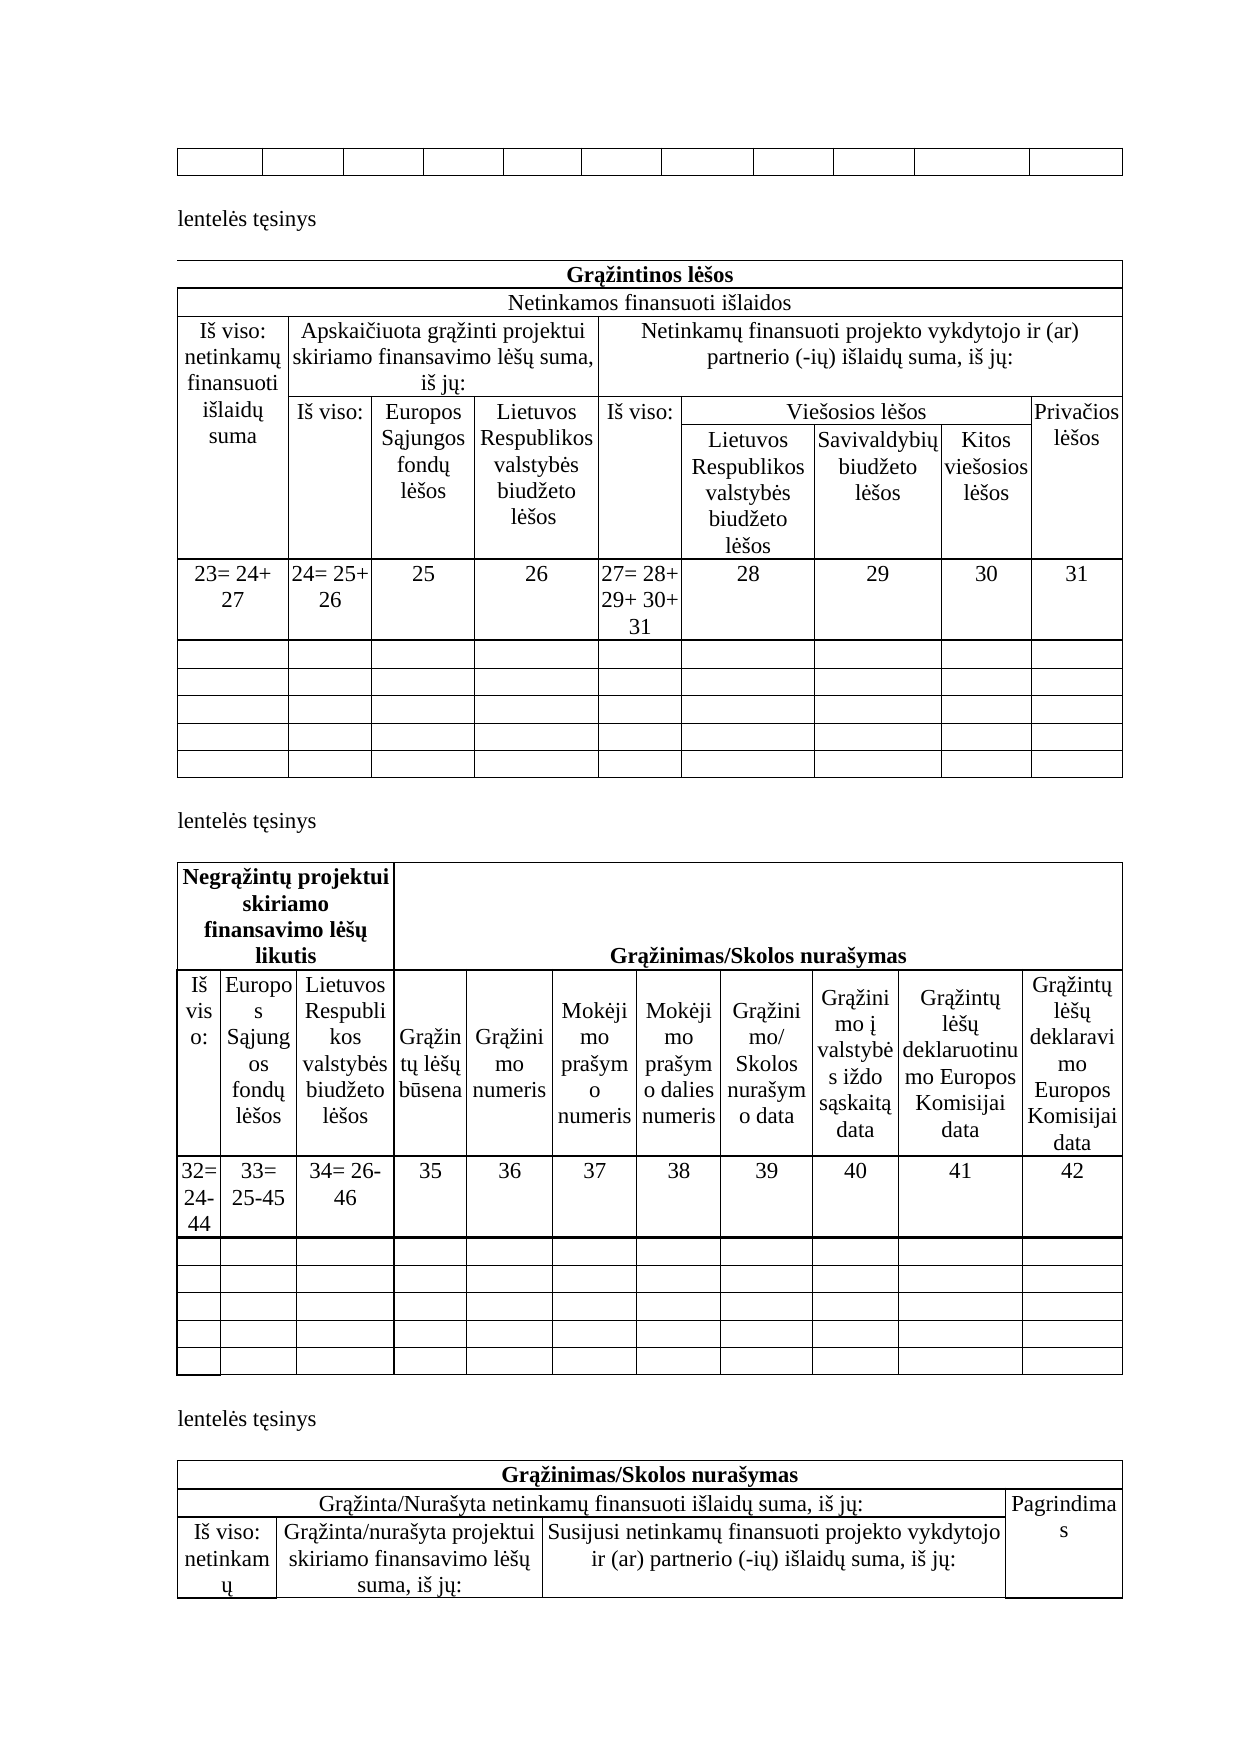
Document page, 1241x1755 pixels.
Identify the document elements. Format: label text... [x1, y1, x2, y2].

text lentelės tęsinys [177, 1405, 1122, 1432]
table_header Grąžinimas/Skolos nurašymas [178, 1461, 1122, 1488]
table_cell Iš viso: netinkamų finansuoti išlaidų suma [178, 317, 288, 558]
table_cell [721, 1293, 812, 1319]
table_cell Lietuvos Respublikos valstybės biudžeto lėšos [297, 971, 393, 1155]
table_cell [297, 1321, 393, 1347]
table_cell [178, 149, 262, 175]
table_cell [599, 696, 681, 722]
table_cell [475, 696, 598, 722]
table_cell [682, 751, 814, 777]
table_cell [467, 1266, 552, 1292]
table_cell 23= 24+ 27 [178, 560, 288, 639]
table_cell [178, 724, 288, 750]
table_cell [599, 751, 681, 777]
table_cell [637, 1266, 720, 1292]
table_cell [813, 1239, 898, 1265]
table_cell [178, 1293, 220, 1319]
table_cell 31 [1032, 560, 1122, 639]
table_cell [1030, 149, 1122, 175]
table_cell [221, 1293, 296, 1319]
table_cell [178, 1239, 220, 1265]
table_cell [372, 724, 474, 750]
table_header Grąžinimas/Skolos nurašymas [395, 863, 1122, 969]
table_cell [815, 751, 941, 777]
table_cell Lietuvos Respublikos valstybės biudžeto lėšos [682, 425, 814, 558]
table_cell Europos Sąjungos fondų lėšos [221, 971, 296, 1155]
table_cell Grąžinta/nurašyta projektui skiriamo finansavimo lėšų suma, iš jų: [277, 1518, 542, 1597]
table_cell [553, 1348, 636, 1374]
table_cell [178, 1348, 220, 1374]
table_cell [915, 149, 1029, 175]
table_cell [221, 1239, 296, 1265]
table_cell [395, 1348, 466, 1374]
table_cell [297, 1239, 393, 1265]
table_header Grąžintinos lėšos [177, 261, 1122, 287]
table_cell [395, 1321, 466, 1347]
table_cell [372, 696, 474, 722]
table_cell [1032, 724, 1122, 750]
table_cell Privačios lėšos [1032, 397, 1122, 558]
table_cell [682, 696, 814, 722]
table_cell 42 [1023, 1157, 1122, 1236]
table_cell Iš viso: [178, 971, 220, 1155]
table_cell 37 [553, 1157, 636, 1236]
table_cell Mokėjimo prašymo numeris [553, 971, 636, 1155]
text lentelės tęsinys [177, 807, 1122, 833]
table_cell 39 [721, 1157, 812, 1236]
table_cell Grąžinimo į valstybės iždo sąskaitą data [813, 971, 898, 1155]
table_cell [178, 669, 288, 695]
table_cell Grąžinimo/ Skolos nurašymo data [721, 971, 812, 1155]
table_cell [899, 1321, 1022, 1347]
table_cell [297, 1293, 393, 1319]
table_cell [475, 669, 598, 695]
table_cell [372, 751, 474, 777]
table_cell [1023, 1266, 1122, 1292]
table_cell [553, 1266, 636, 1292]
table_cell Pagrindimas [1006, 1490, 1122, 1597]
table_cell Grąžinta/Nurašyta netinkamų finansuoti išlaidų suma, iš jų: [178, 1490, 1005, 1516]
table_cell [178, 696, 288, 722]
table_cell [942, 641, 1031, 668]
table_cell [395, 1266, 466, 1292]
table_cell [599, 724, 681, 750]
table_cell [424, 149, 503, 175]
table_cell [637, 1293, 720, 1319]
table_cell [504, 149, 581, 175]
table_cell [289, 751, 371, 777]
table_cell [395, 1293, 466, 1319]
table_cell [942, 724, 1031, 750]
table_cell [815, 669, 941, 695]
table_cell 38 [637, 1157, 720, 1236]
table_cell 25 [372, 560, 474, 639]
table_cell 24= 25+ 26 [289, 560, 371, 639]
table_cell [899, 1266, 1022, 1292]
table_cell [637, 1321, 720, 1347]
table_cell [942, 669, 1031, 695]
table_cell [1032, 696, 1122, 722]
table_cell [297, 1348, 393, 1374]
table_cell [289, 669, 371, 695]
table_cell 36 [467, 1157, 552, 1236]
table_cell Iš viso: [599, 397, 681, 558]
table_cell Viešosios lėšos [682, 397, 1031, 424]
table_cell [344, 149, 423, 175]
table_cell [475, 641, 598, 668]
table_cell [721, 1266, 812, 1292]
table_cell [372, 669, 474, 695]
table_cell Europos Sąjungos fondų lėšos [372, 397, 474, 558]
table_cell [221, 1348, 296, 1374]
table_cell [263, 149, 343, 175]
table_cell [1023, 1348, 1122, 1374]
table_cell [682, 669, 814, 695]
table_cell [467, 1321, 552, 1347]
table_cell [637, 1239, 720, 1265]
table_cell [372, 641, 474, 668]
table_cell [475, 751, 598, 777]
table_cell [553, 1239, 636, 1265]
table_cell [1023, 1321, 1122, 1347]
table_cell [721, 1348, 812, 1374]
table_cell [289, 724, 371, 750]
table_cell 30 [942, 560, 1031, 639]
table_cell [1032, 751, 1122, 777]
table_cell [637, 1348, 720, 1374]
table_cell 28 [682, 560, 814, 639]
table_cell [721, 1239, 812, 1265]
table_cell [899, 1239, 1022, 1265]
table_cell 35 [395, 1157, 466, 1236]
table_cell [813, 1321, 898, 1347]
table_cell [899, 1293, 1022, 1319]
table_cell [178, 641, 288, 668]
table_cell [721, 1321, 812, 1347]
table_cell [467, 1239, 552, 1265]
table_cell Lietuvos Respublikos valstybės biudžeto lėšos [475, 397, 598, 558]
table_cell [582, 149, 661, 175]
table_cell [813, 1348, 898, 1374]
table_cell [682, 641, 814, 668]
table_cell [599, 641, 681, 668]
table_header Negrąžintų projektui skiriamo finansavimo lėšų likutis [178, 863, 393, 969]
table_cell [899, 1348, 1022, 1374]
table_cell [813, 1293, 898, 1319]
table_cell 41 [899, 1157, 1022, 1236]
table_cell Grąžinimo numeris [467, 971, 552, 1155]
table_cell [815, 641, 941, 668]
table_cell 40 [813, 1157, 898, 1236]
table_cell [1032, 641, 1122, 668]
table_cell Netinkamų finansuoti projekto vykdytojo ir (ar) partnerio (-ių) išlaidų suma, iš jų: [599, 317, 1122, 396]
table_cell [178, 751, 288, 777]
table_cell Grąžintų lėšų deklaravimo Europos Komisijai data [1023, 971, 1122, 1155]
table_cell Susijusi netinkamų finansuoti projekto vykdytojo ir (ar) partnerio (-ių) išlaidų suma, iš jų: [543, 1518, 1005, 1597]
table_cell [475, 724, 598, 750]
text lentelės tęsinys [177, 205, 1122, 231]
table_cell [834, 149, 914, 175]
table_cell [942, 696, 1031, 722]
table_cell [1032, 669, 1122, 695]
table_cell [467, 1293, 552, 1319]
table_cell 33= 25-45 [221, 1157, 296, 1236]
table_cell 32= 24-44 [178, 1157, 220, 1236]
table_cell Grąžintų lėšų deklaruotinumo Europos Komisijai data [899, 971, 1022, 1155]
table_cell [395, 1239, 466, 1265]
table_cell [815, 724, 941, 750]
table_cell Mokėjimo prašymo dalies numeris [637, 971, 720, 1155]
table_cell [754, 149, 833, 175]
table_cell [942, 751, 1031, 777]
table_cell 29 [815, 560, 941, 639]
table_cell [1023, 1239, 1122, 1265]
table_cell [289, 641, 371, 668]
table_cell 27= 28+ 29+ 30+ 31 [599, 560, 681, 639]
table_cell [1023, 1293, 1122, 1319]
table_cell Kitos viešosios lėšos [942, 425, 1031, 558]
table_cell [178, 1266, 220, 1292]
table_cell 26 [475, 560, 598, 639]
table_cell Iš viso: netinkamų [178, 1518, 276, 1597]
table_cell Grąžintų lėšų būsena [395, 971, 466, 1155]
table_cell Savivaldybių biudžeto lėšos [815, 425, 941, 558]
table_cell [297, 1266, 393, 1292]
table_cell [553, 1293, 636, 1319]
table_cell [682, 724, 814, 750]
table_cell [178, 1321, 220, 1347]
table_cell [221, 1266, 296, 1292]
table_cell [813, 1266, 898, 1292]
table_cell [553, 1321, 636, 1347]
table_cell Iš viso: [289, 397, 371, 558]
table_cell Apskaičiuota grąžinti projektui skiriamo finansavimo lėšų suma, iš jų: [289, 317, 598, 396]
table_cell [289, 696, 371, 722]
table_cell [599, 669, 681, 695]
table_cell Netinkamos finansuoti išlaidos [178, 289, 1122, 316]
table_cell [221, 1321, 296, 1347]
table_cell [815, 696, 941, 722]
table_cell [662, 149, 753, 175]
table_cell [467, 1348, 552, 1374]
table_cell 34= 26-46 [297, 1157, 393, 1236]
